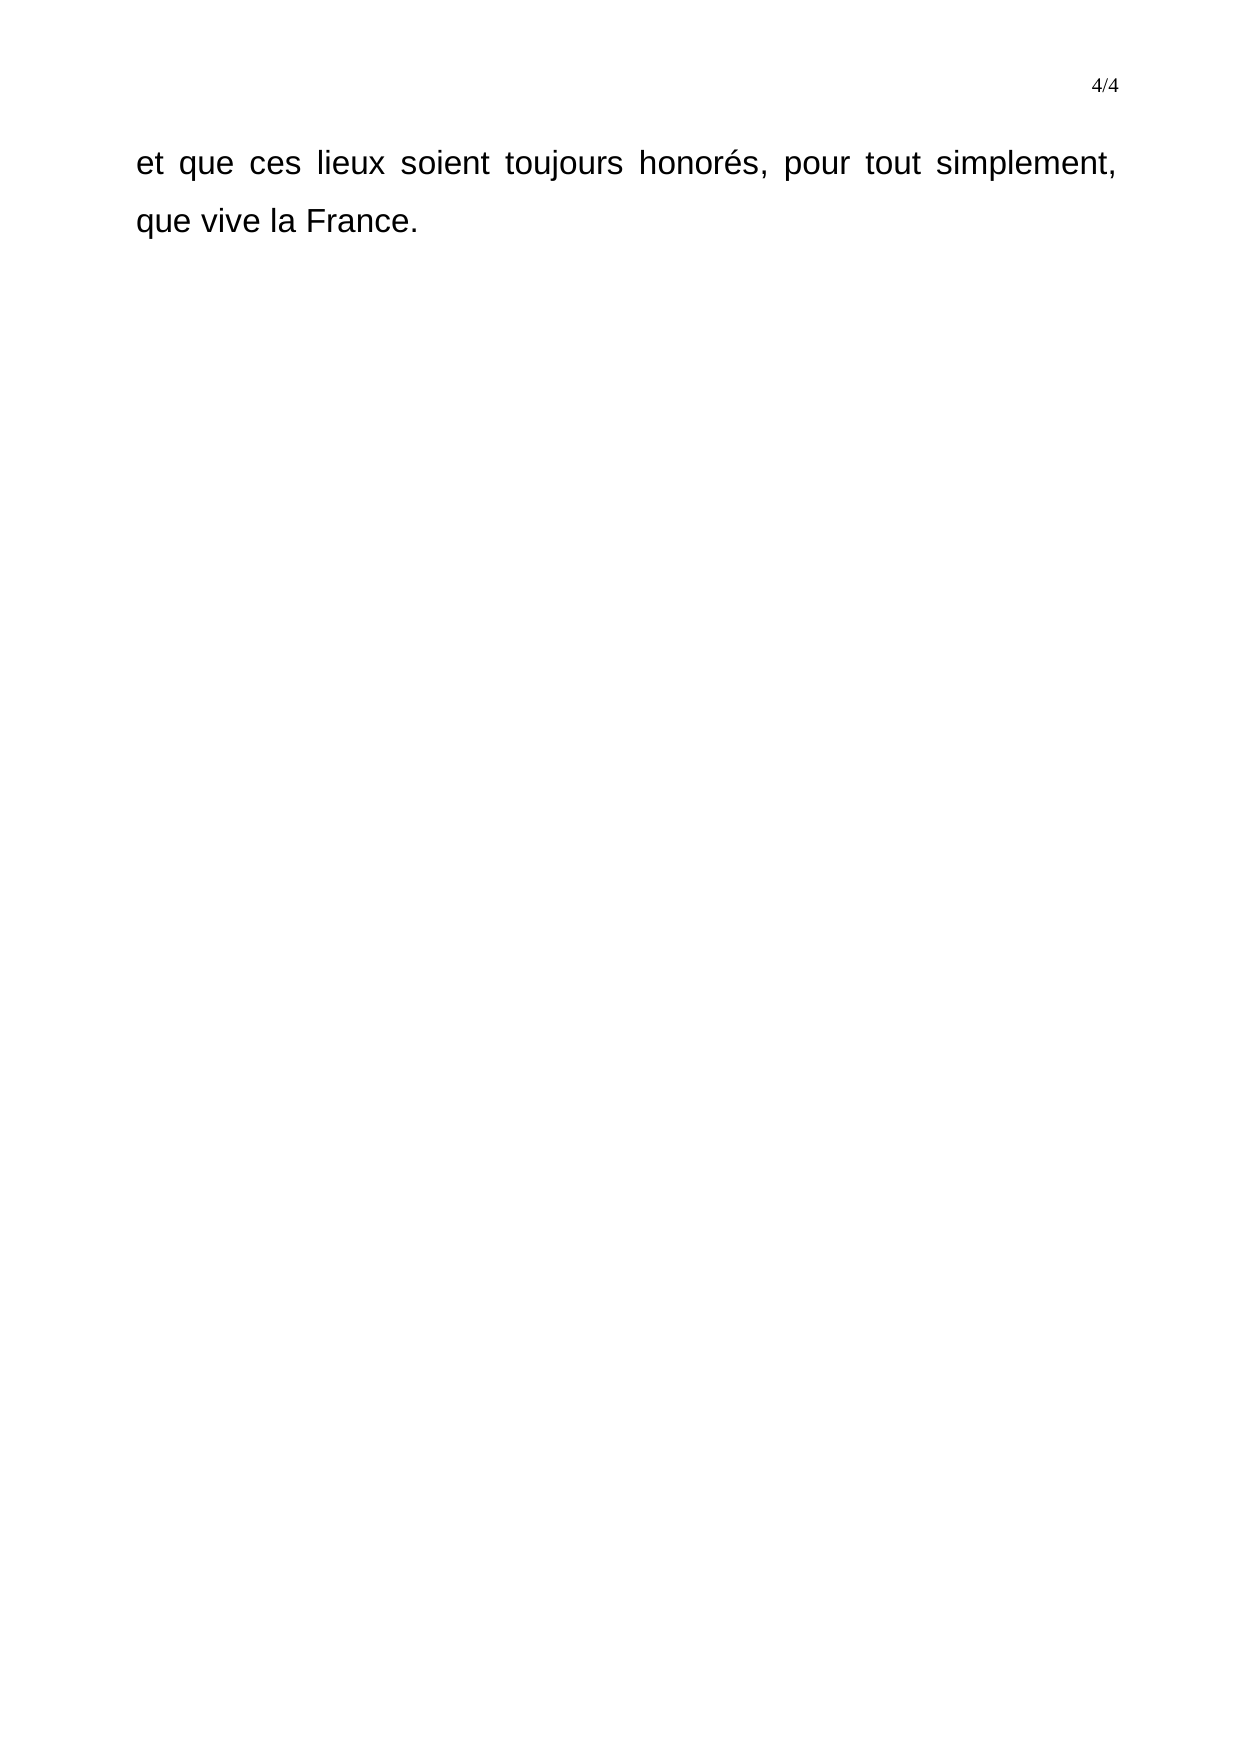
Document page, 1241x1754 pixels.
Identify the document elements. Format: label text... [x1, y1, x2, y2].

text et que ces lieux soient toujours honorés, pour tout simplement, que vive la France. [136, 143, 1118, 239]
